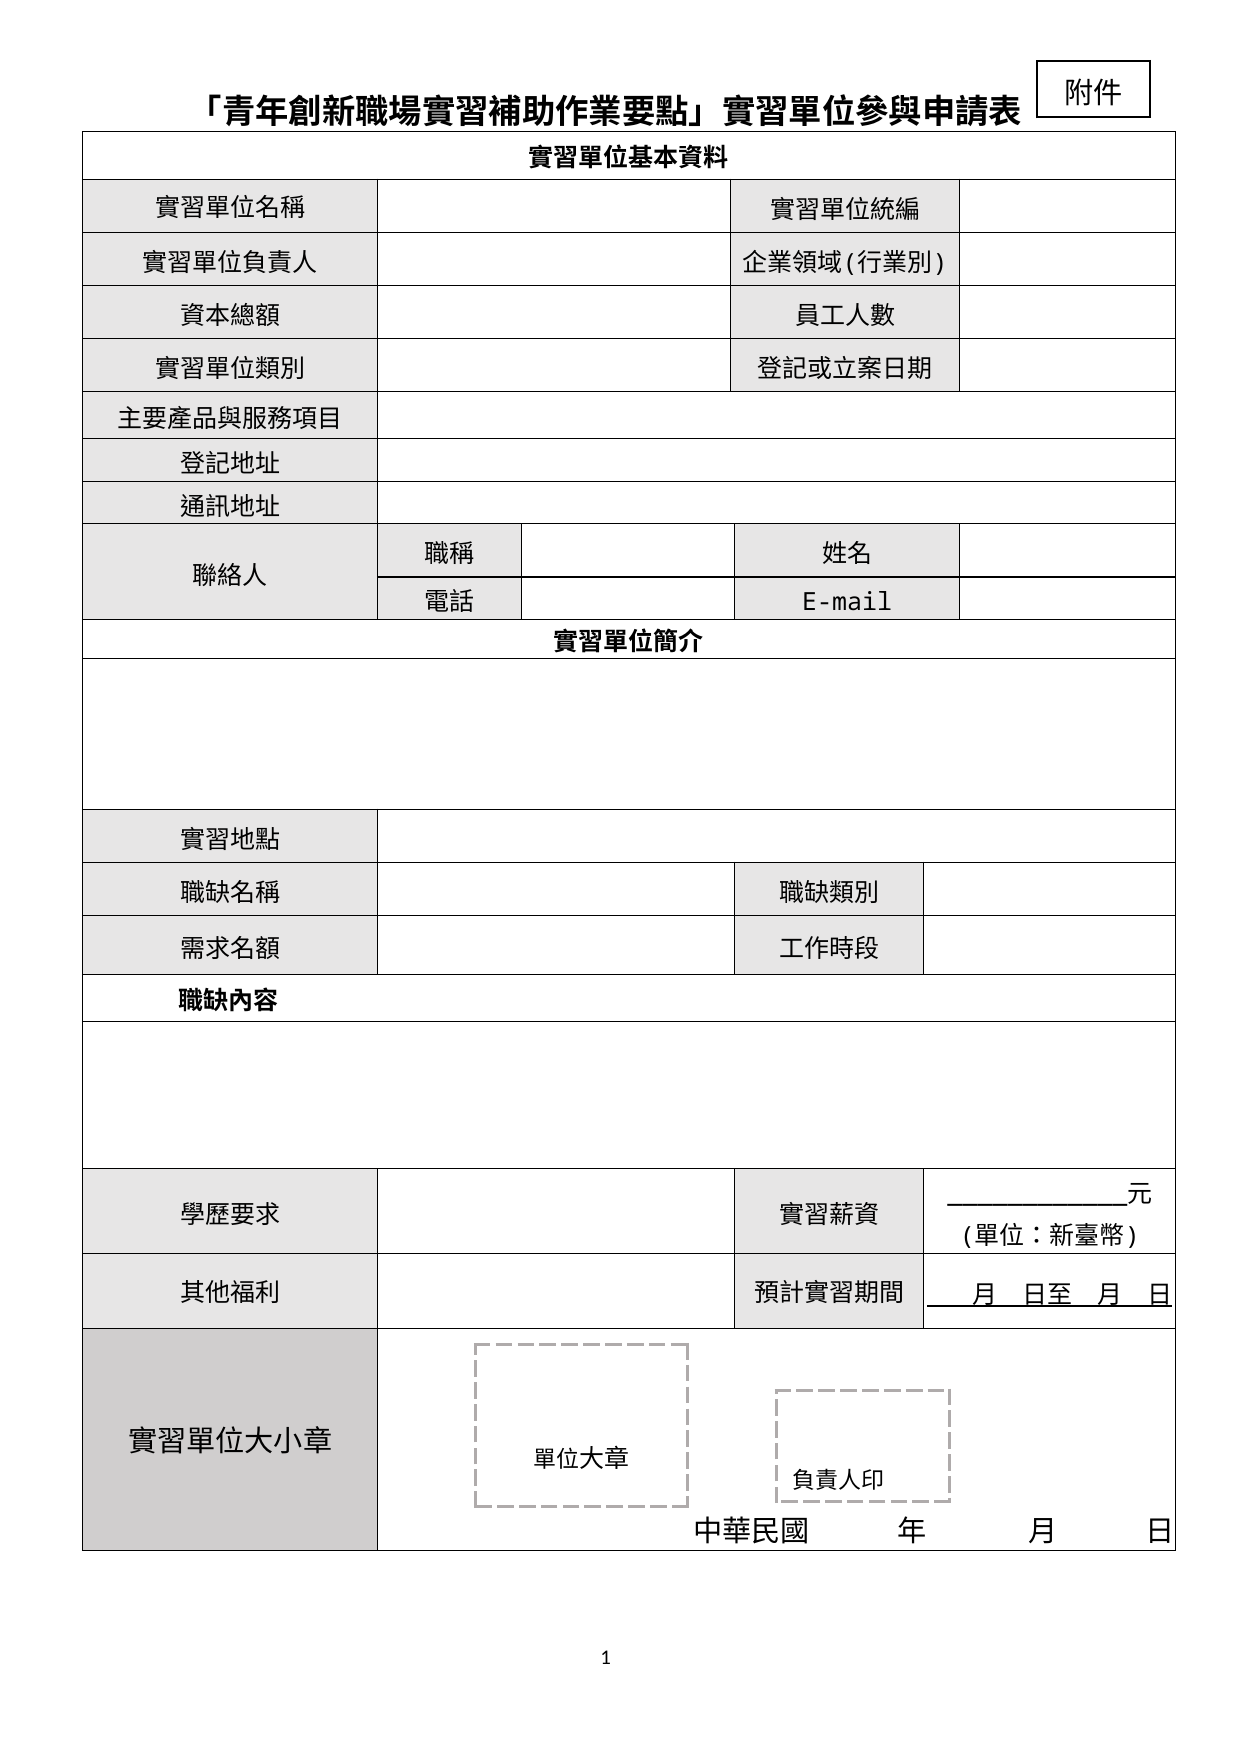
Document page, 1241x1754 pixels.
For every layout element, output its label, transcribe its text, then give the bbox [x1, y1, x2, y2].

table_cell [1176, 862, 1240, 915]
table_cell [1176, 523, 1240, 576]
table_cell 資本總額 [83, 286, 377, 338]
table_cell 實習薪資 [735, 1169, 923, 1253]
table_cell 學歷要求 [83, 1169, 377, 1253]
table_header 實習單位基本資料 [83, 132, 1175, 178]
table_cell 通訊地址 [83, 482, 377, 523]
table_cell 職缺內容 [83, 975, 1175, 1021]
table_cell [1176, 179, 1240, 232]
table_cell [1176, 1021, 1240, 1168]
table_cell 實習單位統編 [731, 180, 959, 232]
table_cell [1176, 974, 1240, 1021]
table_cell 企業領域(行業別) [731, 233, 959, 285]
table_cell [378, 392, 1175, 438]
table_cell 中華民國 年 月 日 [378, 1329, 1175, 1550]
table_cell [1176, 1328, 1240, 1550]
table_cell [960, 233, 1175, 285]
table_cell [378, 916, 734, 974]
table_cell [1176, 391, 1240, 438]
table_cell [1176, 438, 1240, 481]
table_cell 其他福利 [83, 1254, 377, 1328]
table_cell 實習單位簡介 [83, 620, 1175, 658]
table_cell [1176, 481, 1240, 523]
table_cell E-mail [735, 578, 959, 619]
table_cell [1176, 658, 1240, 808]
table_cell 員工人數 [731, 286, 959, 338]
table_cell [378, 482, 1175, 523]
table_cell 月 日至 月 日 [924, 1254, 1175, 1328]
table_cell [522, 524, 734, 576]
table_cell 預計實習期間 [735, 1254, 923, 1328]
table_cell [1176, 915, 1240, 974]
table_cell [1176, 809, 1240, 862]
table_cell [1176, 576, 1240, 619]
table_cell [960, 524, 1175, 576]
table_cell 需求名額 [83, 916, 377, 974]
table_cell [960, 339, 1175, 391]
table_cell 實習地點 [83, 810, 377, 862]
table_cell 職缺名稱 [83, 863, 377, 915]
table_cell 職稱 [378, 524, 521, 576]
table_header [1176, 131, 1240, 178]
table_cell ____________元 (單位：新臺幣) [924, 1169, 1175, 1253]
table_cell [960, 286, 1175, 338]
table_cell [924, 863, 1175, 915]
table_cell [1176, 1253, 1240, 1328]
table_cell [1176, 1168, 1240, 1253]
table_cell [960, 180, 1175, 232]
table_cell [378, 810, 1175, 862]
table_cell 登記地址 [83, 439, 377, 481]
table_cell 實習單位類別 [83, 339, 377, 391]
table_cell [83, 659, 1175, 808]
table_cell 電話 [378, 578, 521, 619]
text 「青年創新職場實習補助作業要點」實習單位參與申請表 [1038, 62, 1149, 116]
table_cell [1176, 285, 1240, 338]
text 附件1 [1053, 69, 1134, 109]
table_cell [960, 578, 1175, 619]
table_cell 登記或立案日期 [731, 339, 959, 391]
table_cell [378, 1169, 734, 1253]
table_cell 聯絡人 [83, 524, 377, 619]
table_cell [1176, 232, 1240, 285]
table_cell 職缺類別 [735, 863, 923, 915]
table_cell 實習單位名稱 [83, 180, 377, 232]
table_cell [378, 286, 730, 338]
table_cell [522, 578, 734, 619]
table_cell [378, 863, 734, 915]
table_cell [378, 180, 730, 232]
table_cell 主要產品與服務項目 [83, 392, 377, 438]
table_cell [924, 916, 1175, 974]
table_cell [1176, 619, 1240, 658]
table_cell [83, 1022, 1175, 1168]
table_cell 工作時段 [735, 916, 923, 974]
table_cell [378, 1254, 734, 1328]
table_cell 實習單位大小章 [83, 1329, 377, 1550]
table_cell 姓名 [735, 524, 959, 576]
table_cell [378, 233, 730, 285]
table_cell [1176, 338, 1240, 391]
table_cell [378, 339, 730, 391]
text 「青年創新職場實習補助作業要點」實習單位參與申請表 [89, 94, 1122, 131]
table_cell [378, 439, 1175, 481]
table_cell 實習單位負責人 [83, 233, 377, 285]
